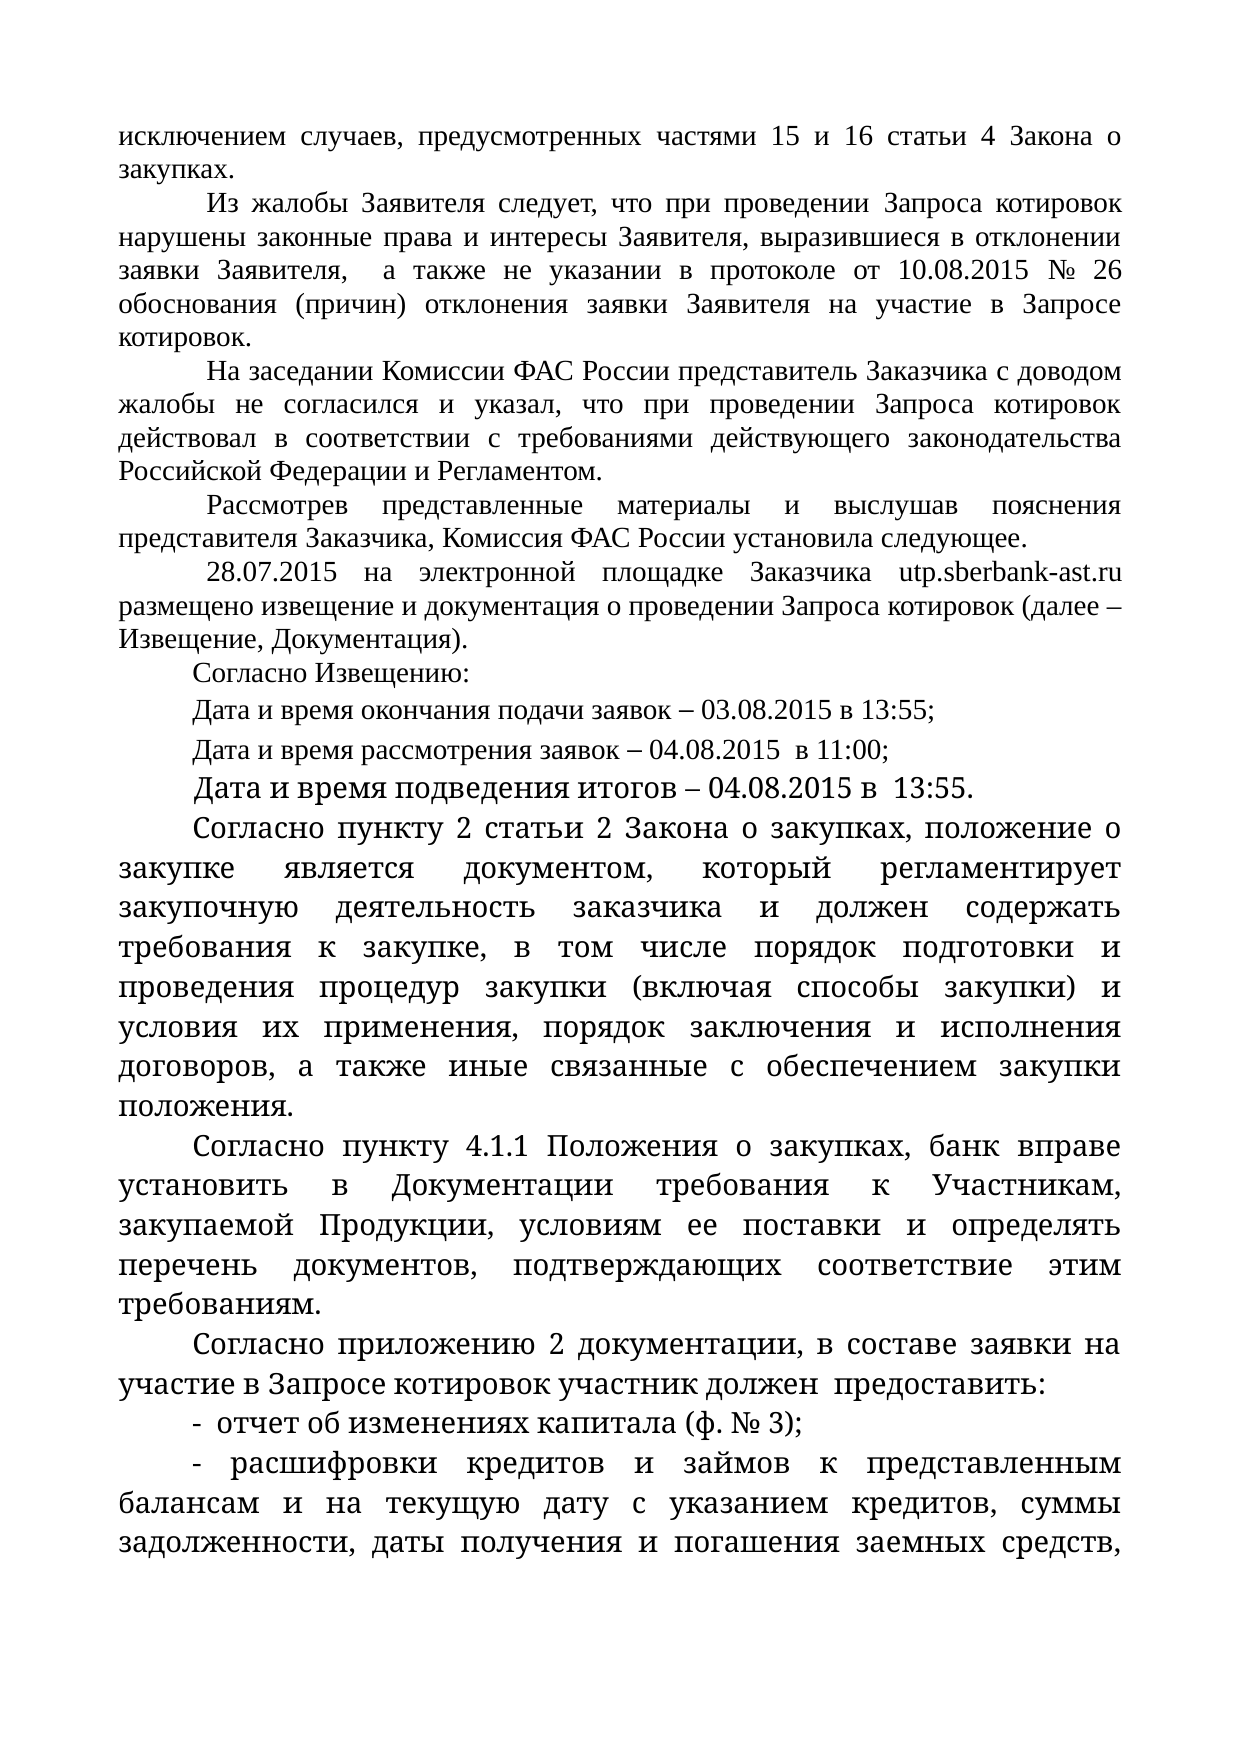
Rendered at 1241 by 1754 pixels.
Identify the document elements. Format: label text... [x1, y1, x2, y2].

text Рассмотрев представленные материалы и выслушав пояснения представителя Заказчика, Комиссия ФАС России установила следующее. [118, 487, 1122, 554]
text На заседании Комиссии ФАС России представитель Заказчика с доводом жалобы не согласился и указал, что при проведении Запроса котировок действовал в соответствии с требованиями действующего законодательства Российской Федерации и Регламентом. [118, 353, 1122, 487]
text Дата и время подведения итогов – 04.08.2015 в 13:55. [118, 768, 1122, 807]
text Дата и время окончания подачи заявок – 03.08.2015 в 13:55; [118, 688, 1122, 728]
text Согласно пункту 2 статьи 2 Закона о закупках, положение о закупке является документом, который регламентирует закупочную деятельность заказчика и должен содержать требования к закупке, в том числе порядок подготовки и проведения процедур закупки (включая способы закупки) и условия их применения, порядок заключения и исполнения договоров, а также иные связанные с обеспечением закупки положения. [118, 807, 1122, 1125]
text - расшифровки кредитов и займов к представленным балансам и на текущую дату с указанием кредитов, суммы задолженности, даты получения и погашения заемных средств, [118, 1442, 1122, 1561]
text 28.07.2015 на электронной площадке Заказчика utp.sberbank-ast.ru размещено извещение и документация о проведении Запроса котировок (далее – Извещение, Документация). [118, 554, 1122, 655]
text Дата и время рассмотрения заявок – 04.08.2015 в 11:00; [118, 728, 1122, 768]
text - отчет об изменениях капитала (ф. № 3); [118, 1403, 1122, 1442]
text Согласно Извещению: [118, 655, 1122, 688]
text Согласно приложению 2 документации, в составе заявки на участие в Запросе котировок участник должен предоставить: [118, 1323, 1122, 1403]
text исключением случаев, предусмотренных частями 15 и 16 статьи 4 Закона о закупках. [118, 118, 1122, 185]
text Из жалобы Заявителя следует, что при проведении Запроса котировок нарушены законные права и интересы Заявителя, выразившиеся в отклонении заявки Заявителя, а также не указании в протоколе от 10.08.2015 № 26 обоснования (причин) отклонения заявки Заявителя на участие в Запросе котировок. [118, 185, 1122, 353]
text Согласно пункту 4.1.1 Положения о закупках, банк вправе установить в Документации требования к Участникам, закупаемой Продукции, условиям ее поставки и определять перечень документов, подтверждающих соответствие этим требованиям. [118, 1125, 1122, 1323]
